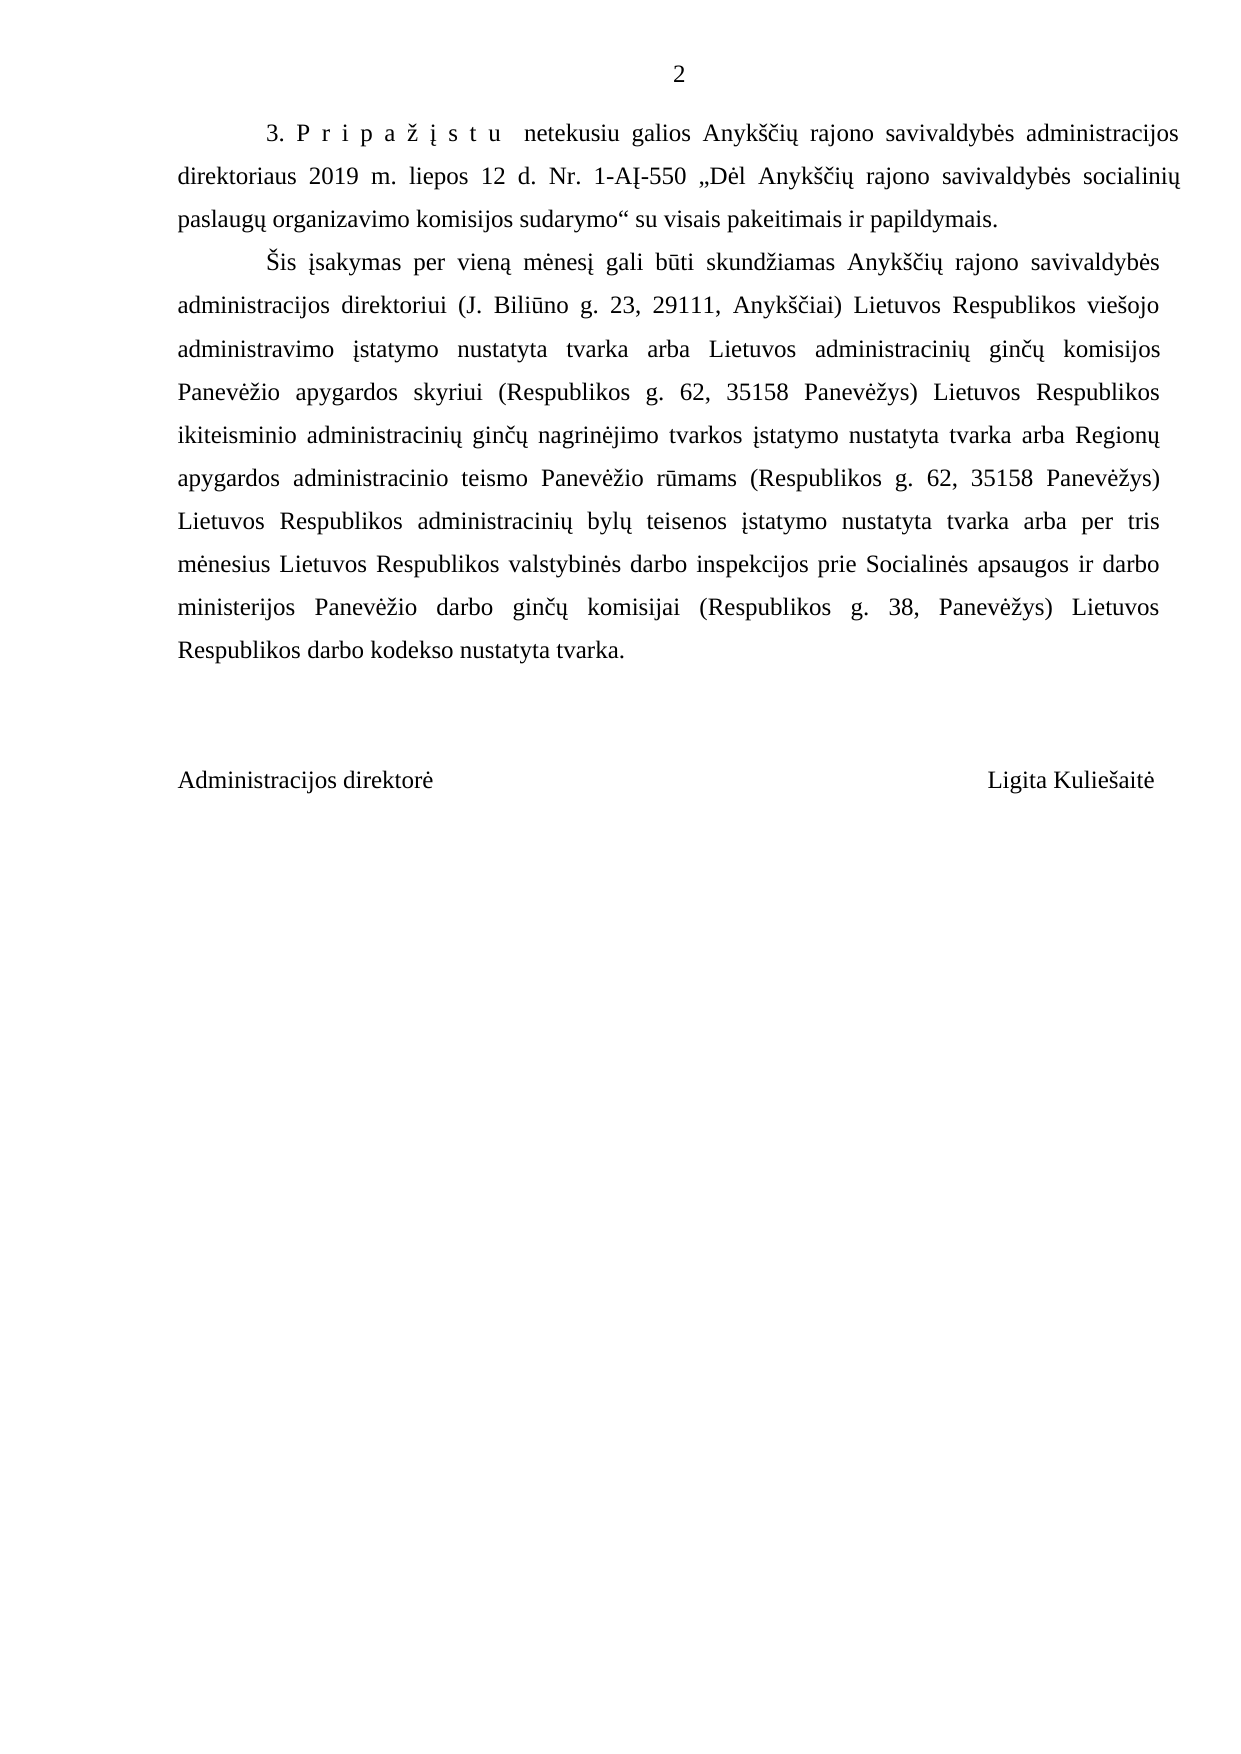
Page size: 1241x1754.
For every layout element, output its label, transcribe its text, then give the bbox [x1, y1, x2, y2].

text Šis įsakymas per vieną mėnesį gali būti skundžiamas Anykščių rajono savivaldybės administracijos direktoriui (J. Biliūno g. 23, 29111, Anykščiai) Lietuvos Respublikos viešojo administravimo įstatymo nustatyta tvarka arba Lietuvos administracinių ginčų komisijos Panevėžio apygardos skyriui (Respublikos g. 62, 35158 Panevėžys) Lietuvos Respublikos ikiteisminio administracinių ginčų nagrinėjimo tvarkos įstatymo nustatyta tvarka arba Regionų apygardos administracinio teismo Panevėžio rūmams (Respublikos g. 62, 35158 Panevėžys) Lietuvos Respublikos administracinių bylų teisenos įstatymo nustatyta tvarka arba per tris mėnesius Lietuvos Respublikos valstybinės darbo inspekcijos prie Socialinės apsaugos ir darbo ministerijos Panevėžio darbo ginčų komisijai (Respublikos g. 38, Panevėžys) Lietuvos Respublikos darbo kodekso nustatyta tvarka. [177, 247, 1161, 664]
text Administracijos direktorė Ligita Kuliešaitė [177, 765, 1181, 794]
text 3. P r i p a ž į s t u netekusiu galios Anykščių rajono savivaldybės administracijos direktoriaus 2019 m. liepos 12 d. Nr. 1-AĮ-550 „Dėl Anykščių rajono savivaldybės socialinių paslaugų organizavimo komisijos sudarymo“ su visais pakeitimais ir papildymais. [177, 118, 1181, 233]
